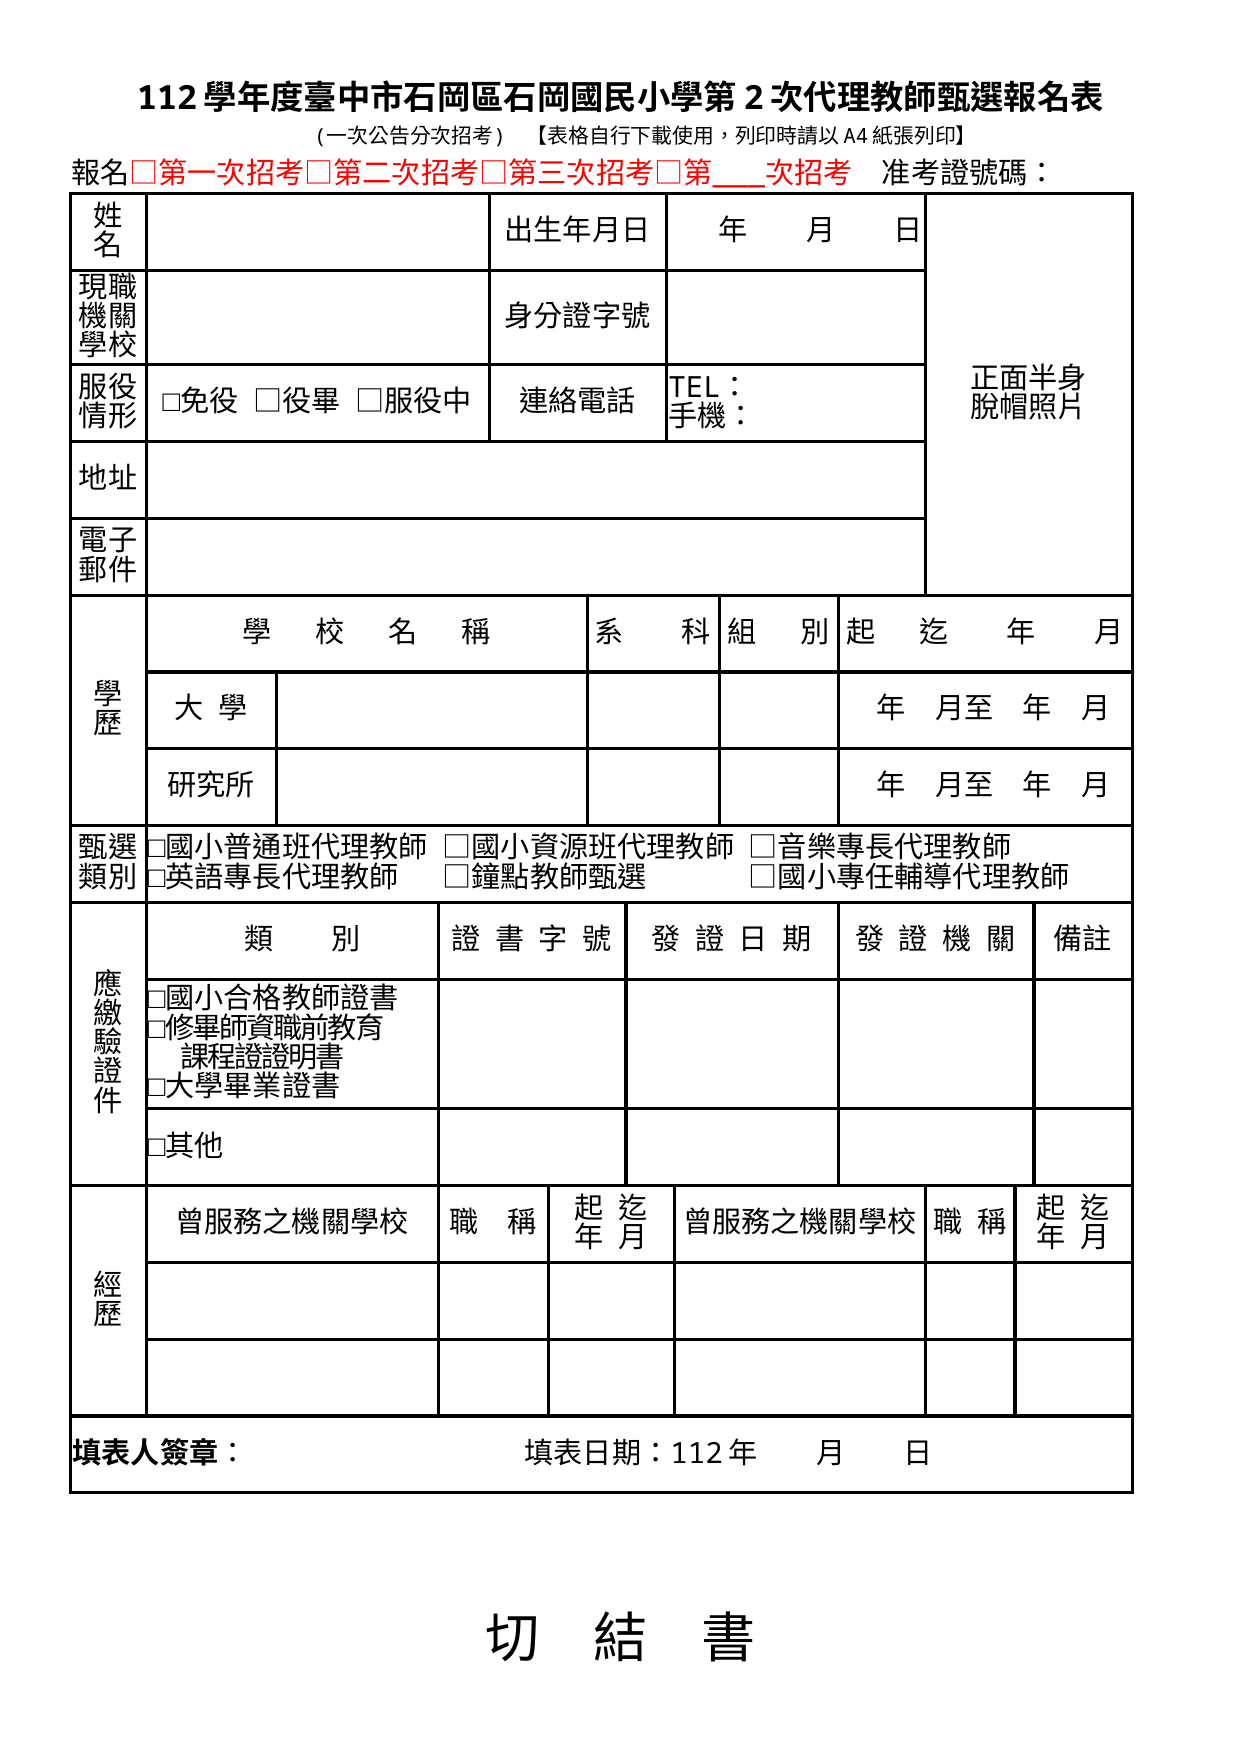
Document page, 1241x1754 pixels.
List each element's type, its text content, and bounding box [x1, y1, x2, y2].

table_cell [589, 674, 718, 747]
table_cell 起 迄 年 月 [840, 597, 1131, 670]
table_cell [148, 1264, 437, 1338]
table_cell [278, 750, 586, 824]
table_cell [440, 1341, 547, 1414]
table_cell [440, 1264, 547, 1338]
table_cell [550, 1341, 673, 1414]
table_cell 研究所 [148, 750, 275, 824]
table_cell □國小合格教師證書 □修畢師資職前教育 課程證證明書 □大學畢業證書 [148, 981, 437, 986]
table_cell [550, 1264, 673, 1338]
table_cell □其他 [148, 1162, 437, 1184]
table_cell [148, 520, 924, 593]
table_cell 服役 情形 [72, 366, 145, 440]
table_cell 連絡電話 [491, 366, 665, 440]
table_cell 地址 [72, 443, 145, 517]
table_cell 應 繳 驗 證 件 [72, 904, 145, 1184]
table_cell □國小普通班代理教師 □國小資源班代理教師 □音樂專長代理教師 □英語專長代理教師 □鐘點教師甄選 □國小專任輔導代理教師 [148, 827, 1131, 901]
table_cell 學 校 名 稱 [148, 597, 586, 670]
table_cell [927, 1341, 1013, 1414]
table_cell 系 科 [589, 597, 718, 670]
table_cell □國小合格教師證書 □修畢師資職前教育 課程證證明書 □大學畢業證書 [148, 1102, 437, 1107]
table_cell 甄選類別 [72, 827, 145, 901]
table_cell [148, 272, 488, 363]
table_cell [440, 981, 624, 1107]
table_cell [840, 1110, 1032, 1184]
table_cell 組 別 [721, 597, 837, 670]
table_cell TEL： 手機： [668, 366, 924, 440]
table_cell 年 月至 年 月 [840, 674, 1131, 747]
text 報名□第一次招考□第二次招考□第三次招考□第___次招考 准考證號碼： [71, 149, 1169, 192]
table_header 出生年月日 [491, 195, 665, 269]
table_cell 年 月至 年 月 [840, 750, 1131, 824]
table_cell □免役 □役畢 □服役中 [148, 366, 488, 440]
table_cell 起 迄 年 月 [1017, 1187, 1131, 1261]
table_cell [1017, 1341, 1131, 1414]
text (一次公告分次招考) 【表格自行下載使用，列印時請以A4紙張列印】 [71, 119, 1169, 149]
text 切 結 書 [71, 1595, 1169, 1673]
table_cell 曾服務之機關學校 [148, 1187, 437, 1261]
table_cell 經 歷 [72, 1187, 145, 1414]
table_cell 證 書 字 號 [440, 904, 624, 977]
table_cell 曾服務之機關學校 [676, 1187, 924, 1261]
table_header 年 月 日 [668, 195, 924, 269]
table_cell [676, 1341, 924, 1414]
table_cell 填表人簽章： 填表日期：112年 月 日 [72, 1418, 1131, 1491]
table_cell 類 別 [148, 955, 437, 977]
table_cell [1036, 1110, 1131, 1184]
table_cell 大 學 [148, 674, 275, 747]
table_cell 類 別 [148, 904, 437, 926]
table_cell [721, 750, 837, 824]
table_header 姓 名 [72, 195, 145, 269]
table_cell 發 證 日 期 [628, 904, 837, 977]
table_cell [1036, 981, 1131, 1107]
table_cell [628, 981, 837, 1107]
table_cell [148, 1341, 437, 1414]
table_header [148, 195, 488, 269]
table_cell 職 稱 [927, 1187, 1013, 1261]
table_cell [1017, 1264, 1131, 1338]
table_cell [840, 981, 1032, 1107]
table_cell [927, 1264, 1013, 1338]
table_cell □其他 [148, 1110, 437, 1133]
text 112學年度臺中市石岡區石岡國民小學第2次代理教師甄選報名表 [71, 71, 1169, 119]
table_cell [589, 750, 718, 824]
table_cell [721, 674, 837, 747]
table_cell [148, 443, 924, 517]
table_cell 身分證字號 [491, 272, 665, 363]
table_cell [440, 1110, 624, 1184]
table_cell [278, 674, 586, 747]
table_cell 發 證 機 關 [840, 904, 1032, 977]
table_cell 電子郵件 [72, 520, 145, 593]
table_cell [668, 272, 924, 363]
table_cell 備註 [1036, 904, 1131, 977]
table_cell [676, 1264, 924, 1338]
table_cell 起 迄 年 月 [550, 1187, 673, 1261]
table_cell 學 歷 [72, 597, 145, 824]
table_cell 職 稱 [440, 1187, 547, 1261]
table_header 正面半身 脫帽照片 [927, 195, 1131, 593]
table_cell [628, 1110, 837, 1184]
